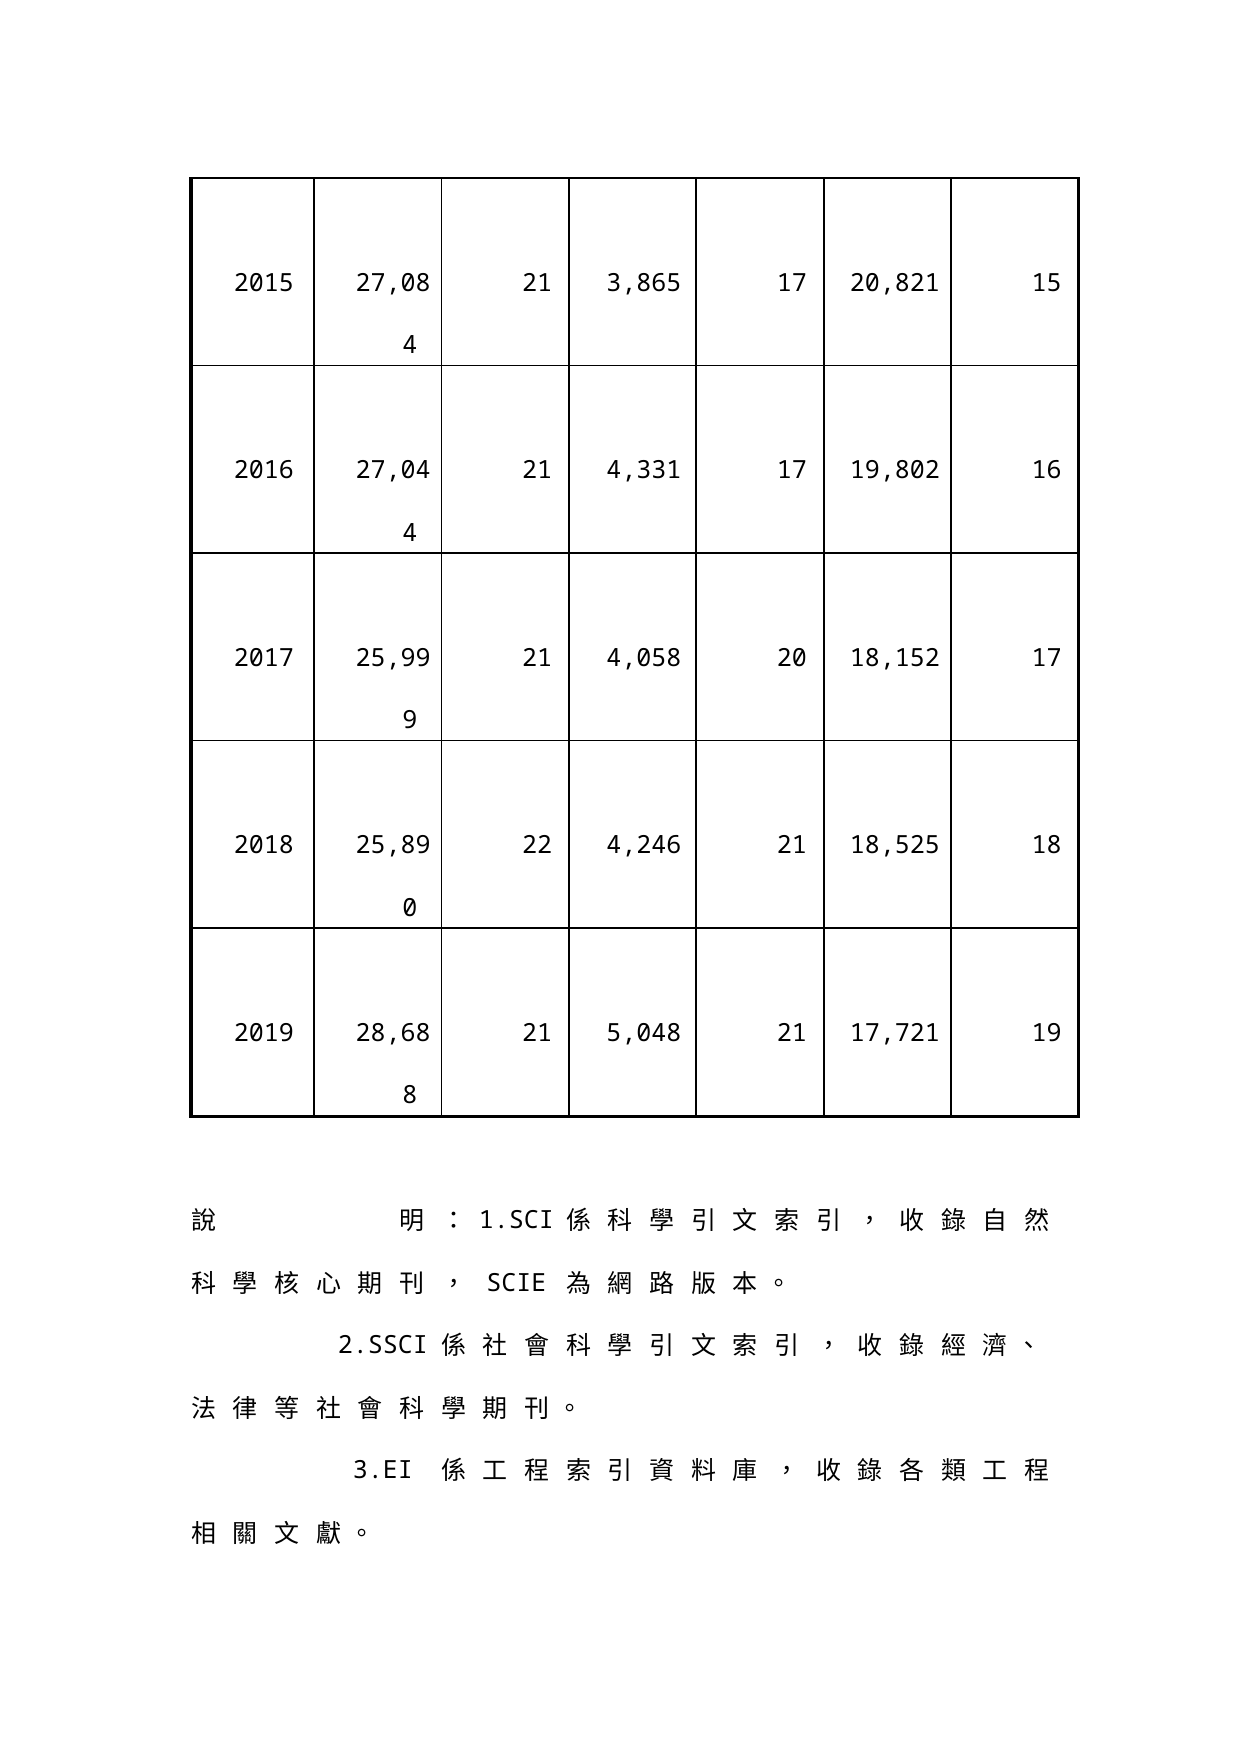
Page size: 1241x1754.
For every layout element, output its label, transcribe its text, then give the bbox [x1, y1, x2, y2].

table_cell 4,331 [570, 366, 695, 552]
table_cell 3,865 [570, 179, 695, 365]
table_cell 17 [952, 554, 1077, 740]
table_cell 19 [952, 929, 1077, 1115]
table_cell 28,688 [315, 929, 441, 1115]
table_cell 2016 [193, 366, 313, 552]
table_cell 2019 [193, 929, 313, 1115]
table_cell 2017 [193, 554, 313, 740]
text 說 明：1.SCI係科學引文索引，收錄自然科學核心期刊，SCIE為網路版本。 [183, 1177, 1058, 1302]
table_cell 27,084 [315, 179, 441, 365]
table_cell 21 [442, 554, 568, 740]
table_cell 20,821 [825, 179, 950, 365]
table_cell 2015 [193, 179, 313, 365]
table_cell 21 [442, 179, 568, 365]
text 3.EI係工程索引資料庫，收錄各類工程相關文獻。 [183, 1427, 1058, 1552]
table_cell 18 [952, 741, 1077, 927]
table_cell 21 [697, 741, 823, 927]
table_cell 22 [442, 741, 568, 927]
table_cell 17 [697, 179, 823, 365]
table_cell 17,721 [825, 929, 950, 1115]
table_cell 15 [952, 179, 1077, 365]
table_cell 25,999 [315, 554, 441, 740]
table_cell 18,525 [825, 741, 950, 927]
table_cell 16 [952, 366, 1077, 552]
table_cell 21 [442, 929, 568, 1115]
table_cell 18,152 [825, 554, 950, 740]
table_cell 17 [697, 366, 823, 552]
table_cell 2018 [193, 741, 313, 927]
table_cell 20 [697, 554, 823, 740]
table_cell 25,890 [315, 741, 441, 927]
table_cell 4,246 [570, 741, 695, 927]
table_cell 5,048 [570, 929, 695, 1115]
table_cell 19,802 [825, 366, 950, 552]
table_cell 4,058 [570, 554, 695, 740]
table_cell 27,044 [315, 366, 441, 552]
text 2.SSCI係社會科學引文索引，收錄經濟、法律等社會科學期刊。 [183, 1302, 1058, 1427]
table_cell 21 [442, 366, 568, 552]
table_cell 21 [697, 929, 823, 1115]
